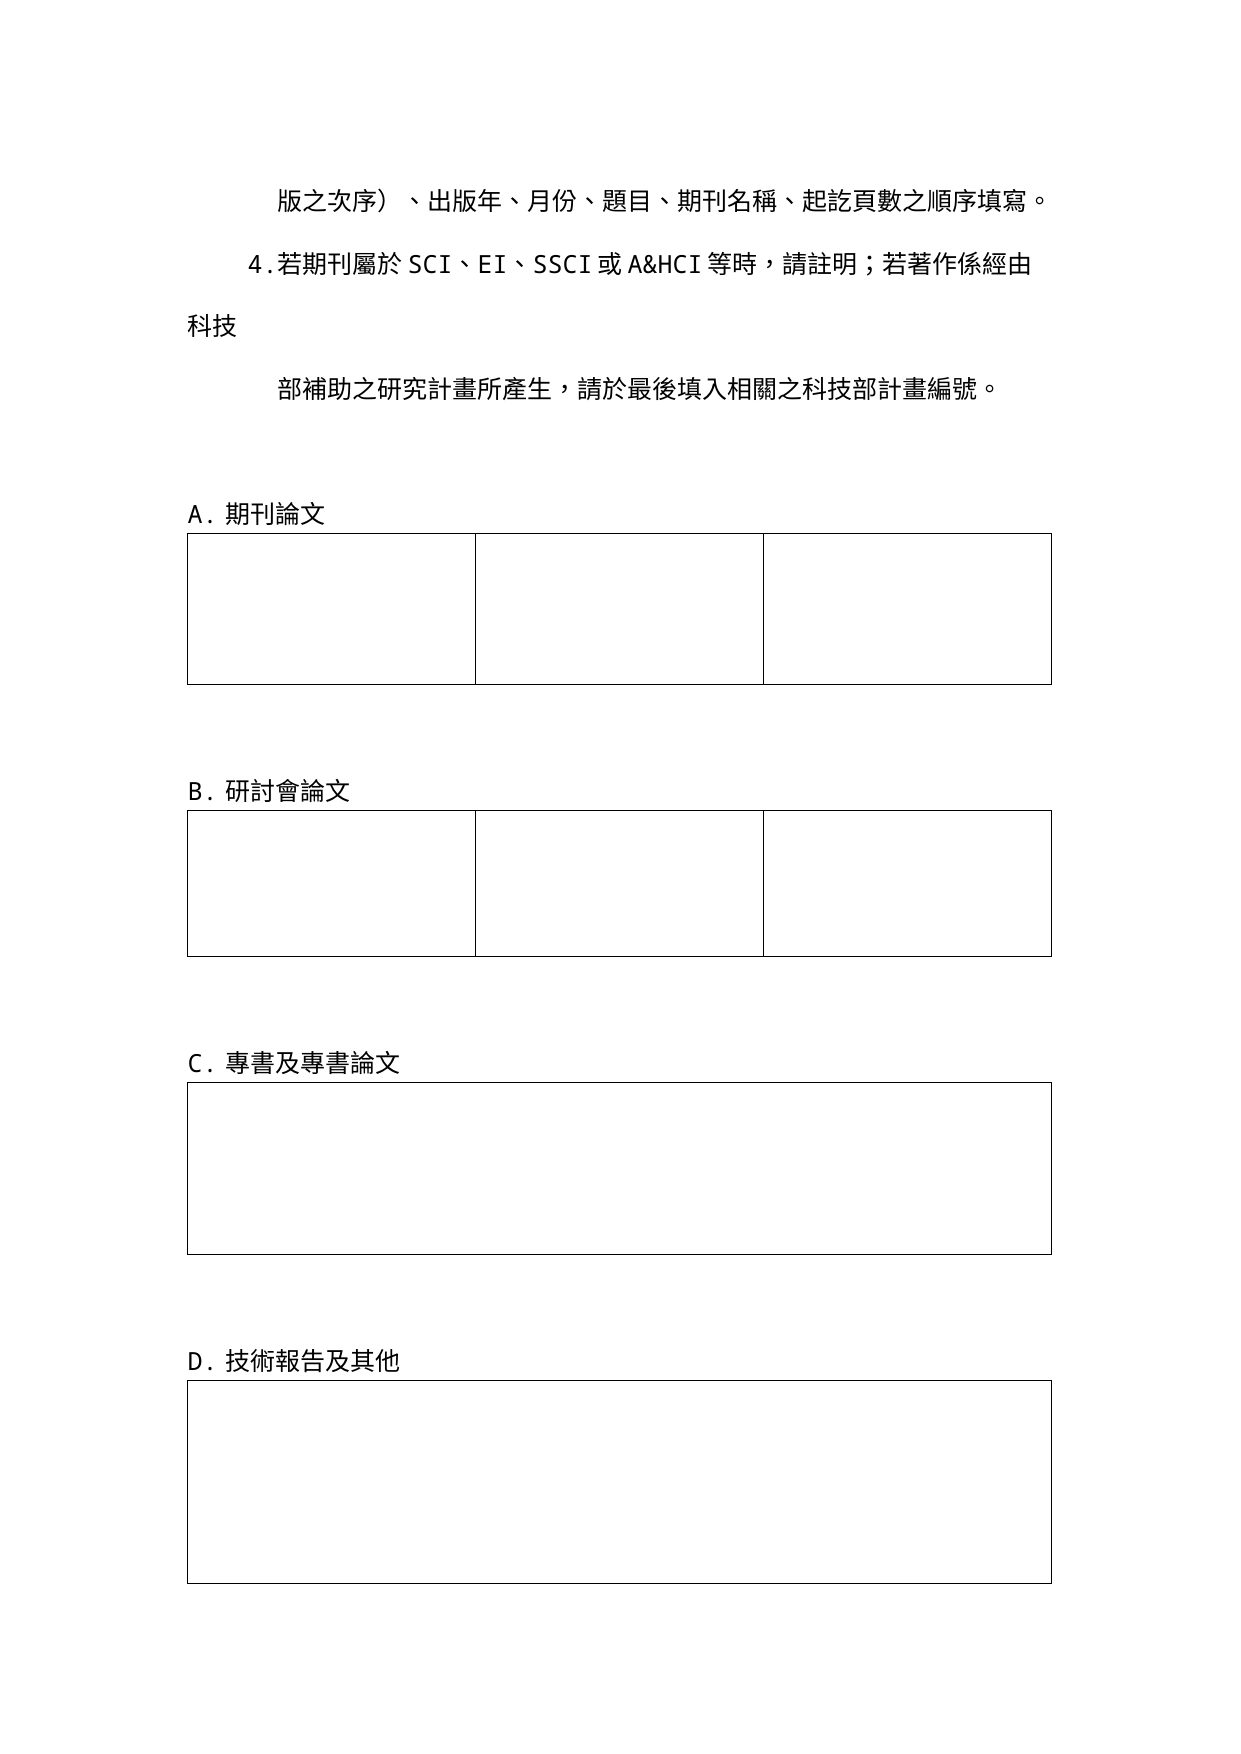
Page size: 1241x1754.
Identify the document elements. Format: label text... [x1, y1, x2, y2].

list 研討會論文 [187, 748, 1053, 810]
table_header [188, 811, 475, 956]
table_header [476, 534, 763, 684]
text 部補助之研究計畫所產生，請於最後填入相關之科技部計畫編號。 [187, 346, 1053, 408]
list 專書及專書論文 [187, 1019, 1053, 1082]
table_header [764, 534, 1051, 684]
table_header [764, 811, 1051, 956]
table_header [476, 811, 763, 956]
list 技術報告及其他 [187, 1318, 1053, 1380]
text 版之次序）、出版年、月份、題目、期刊名稱、起訖頁數之順序填寫。 [187, 158, 1053, 221]
text 4.若期刊屬於SCI、EI、SSCI或A&HCI等時，請註明；若著作係經由科技 [187, 221, 1053, 346]
list 期刊論文 [187, 471, 1053, 533]
table_header [188, 1083, 1051, 1254]
table_header [188, 534, 475, 684]
table_header [188, 1381, 1051, 1583]
